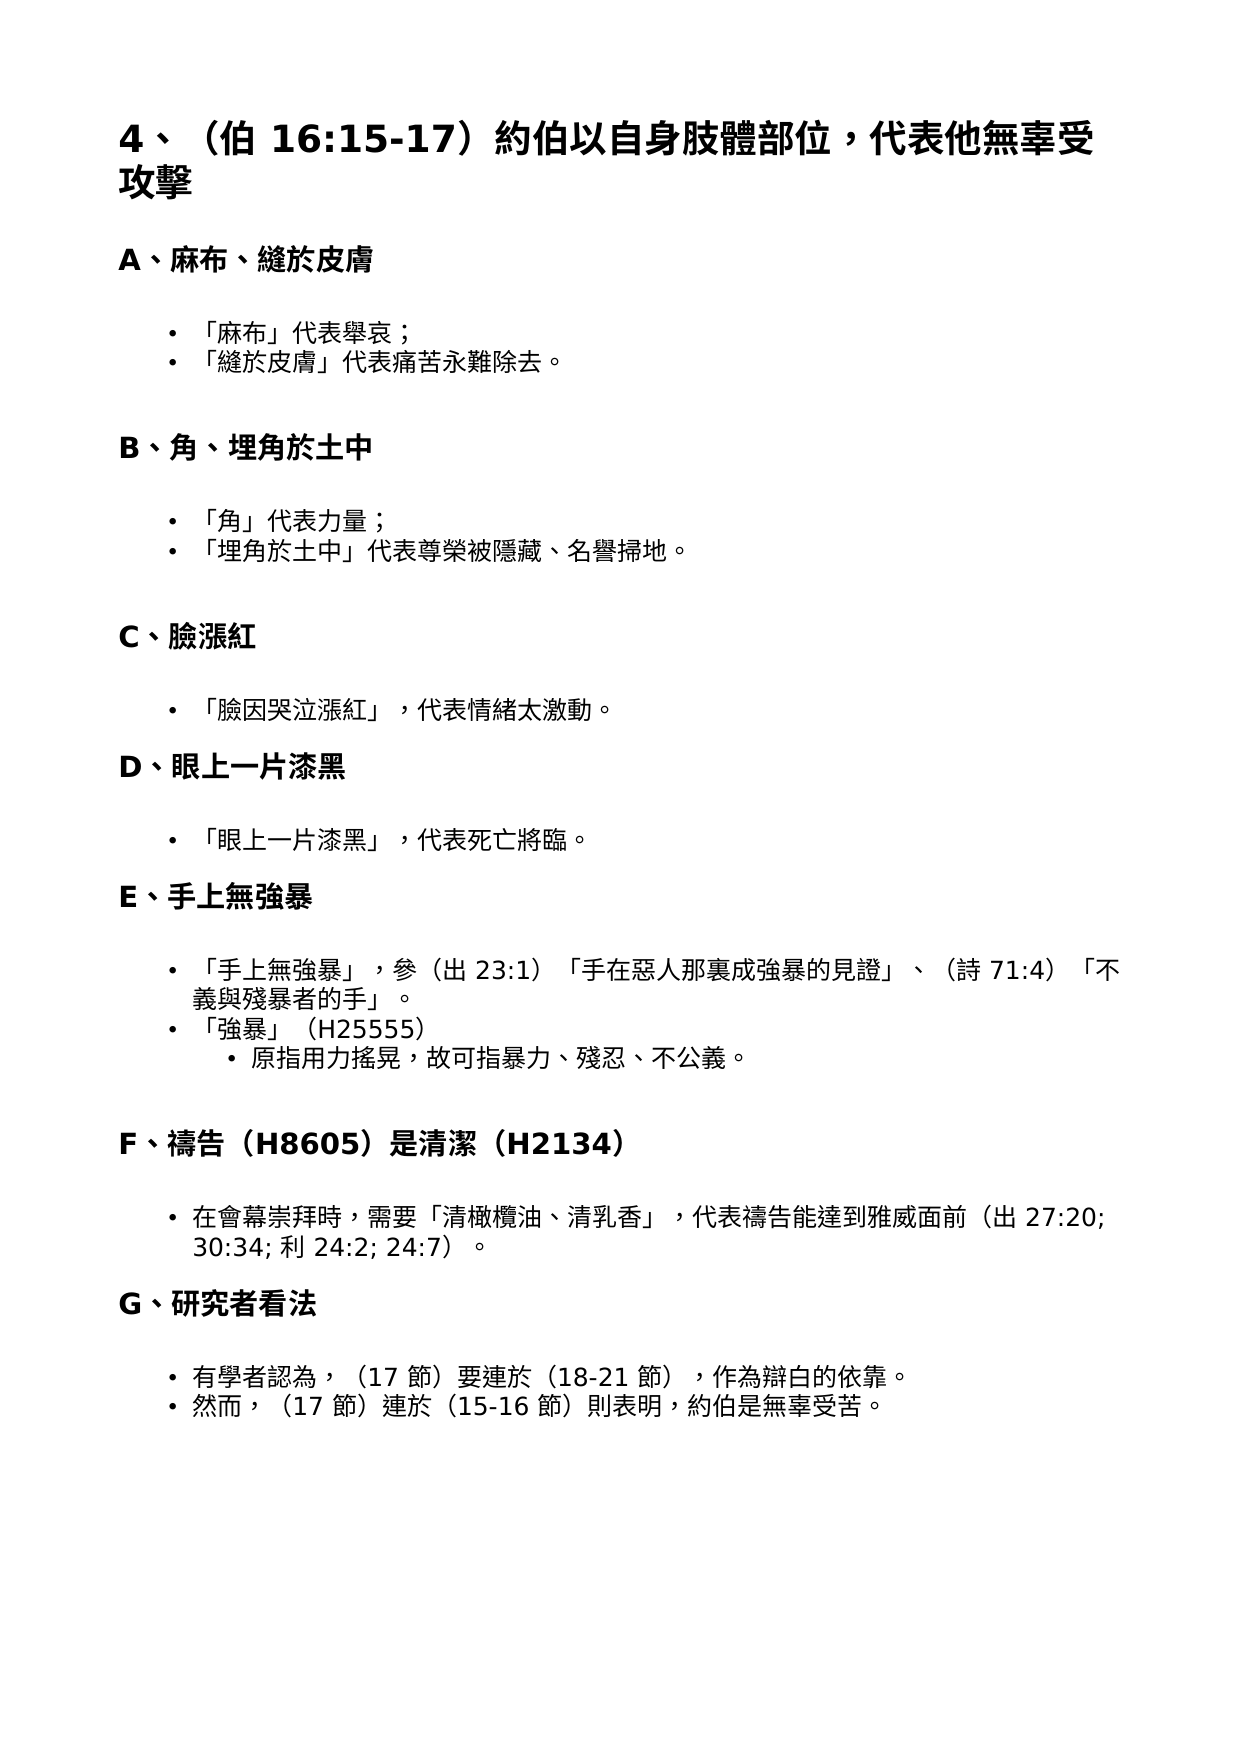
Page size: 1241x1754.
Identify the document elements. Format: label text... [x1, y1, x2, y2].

list 「角」代表力量； [177, 508, 1122, 537]
list 在會幕崇拜時，需要「清橄欖油、清乳香」，代表禱告能達到雅威面前（出 27:20; 30:34; 利 24:2; 24:7）。 [177, 1204, 1122, 1262]
subtitle C、臉漲紅 [118, 620, 1122, 654]
list 「縫於皮膚」代表痛苦永難除去。 [177, 348, 1122, 377]
list 原指用力搖晃，故可指暴力、殘忍、不公義。 [236, 1044, 1122, 1073]
list 「手上無強暴」，參（出 23:1）「手在惡人那裏成強暴的見證」、（詩 71:4）「不義與殘暴者的手」。 [177, 957, 1122, 1015]
subtitle 4、（伯 16:15-17）約伯以自身肢體部位，代表他無辜受攻擊 [118, 118, 1122, 205]
subtitle F、禱告（H8605）是清潔（H2134） [118, 1128, 1122, 1162]
subtitle B、角、埋角於土中 [118, 432, 1122, 466]
subtitle A、麻布、縫於皮膚 [118, 243, 1122, 277]
subtitle D、眼上一片漆黑 [118, 751, 1122, 784]
list 「埋角於土中」代表尊榮被隱藏、名譽掃地。 [177, 537, 1122, 566]
subtitle E、手上無強暴 [118, 881, 1122, 914]
subtitle G、研究者看法 [118, 1287, 1122, 1321]
list 「強暴」（H25555） [177, 1015, 1122, 1044]
list 然而，（17 節）連於（15-16 節）則表明，約伯是無辜受苦。 [177, 1392, 1122, 1421]
list 「臉因哭泣漲紅」，代表情緒太激動。 [177, 696, 1122, 726]
list 「麻布」代表舉哀； [177, 319, 1122, 348]
list 「眼上一片漆黑」，代表死亡將臨。 [177, 826, 1122, 856]
list 有學者認為，（17 節）要連於（18-21 節），作為辯白的依靠。 [177, 1363, 1122, 1392]
